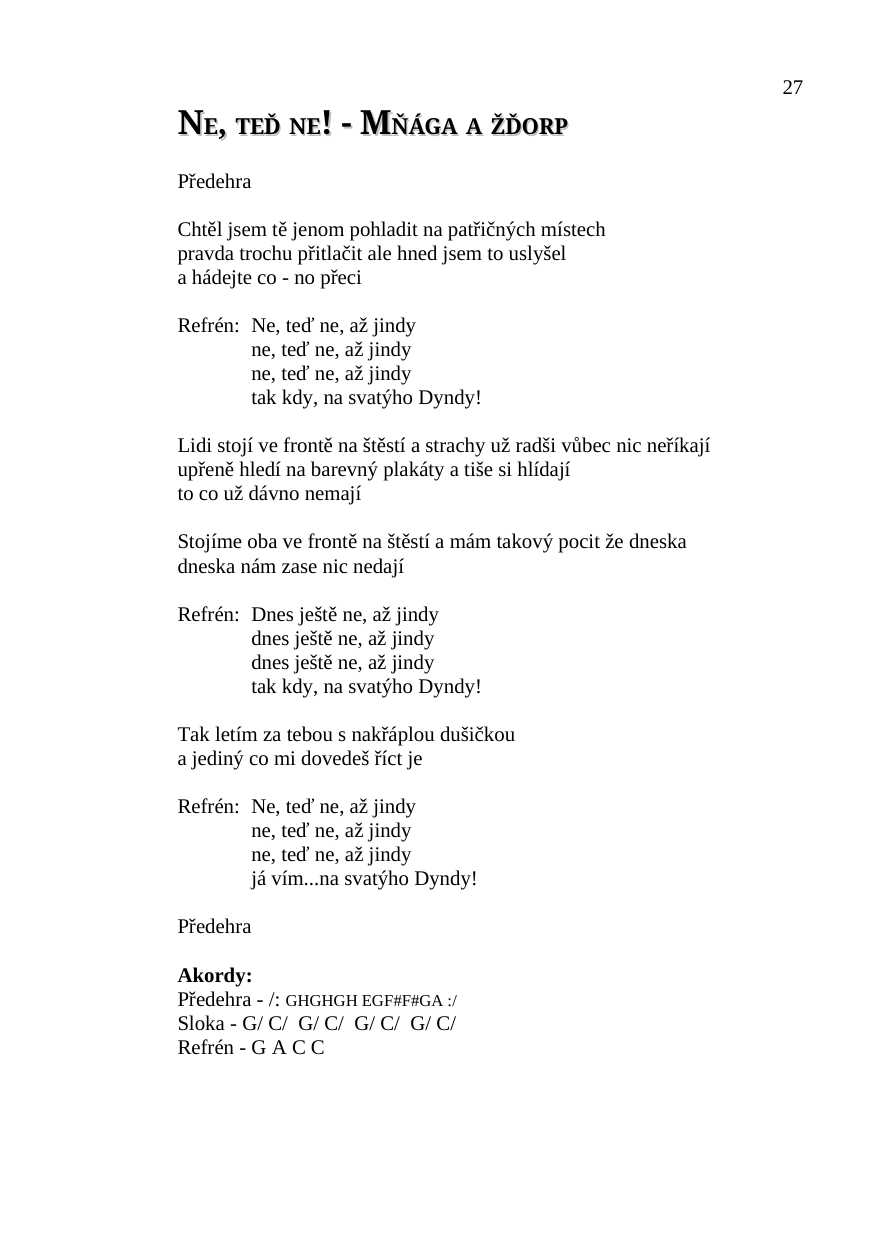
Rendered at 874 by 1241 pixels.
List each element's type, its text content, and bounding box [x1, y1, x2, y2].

text Předehra [177, 914, 803, 938]
text Refrén: Ne, teď ne, až jindy ne, teď ne, až jindy ne, teď ne, až jindy já vím...na svatýho Dyndy! [177, 794, 803, 890]
text Ne, teď ne! - Mňága a žďorp [177, 99, 803, 144]
text Stojíme oba ve frontě na štěstí a mám takový pocit že dneska dneska nám zase nic nedají [177, 529, 803, 578]
text Lidi stojí ve frontě na štěstí a strachy už radši vůbec nic neříkají upřeně hledí na barevný plakáty a tiše si hlídají to co už dávno nemají [177, 433, 803, 505]
text Předehra [177, 168, 803, 193]
text Chtěl jsem tě jenom pohladit na patřičných místech pravda trochu přitlačit ale hned jsem to uslyšel a hádejte co - no přeci [177, 217, 803, 289]
text Akordy: [177, 963, 803, 987]
text Refrén - G A C C [177, 1035, 803, 1059]
text Refrén: Dnes ještě ne, až jindy dnes ještě ne, až jindy dnes ještě ne, až jindy tak kdy, na svatýho Dyndy! [177, 602, 803, 698]
text Refrén: Ne, teď ne, až jindy ne, teď ne, až jindy ne, teď ne, až jindy tak kdy, na svatýho Dyndy! [177, 313, 803, 409]
text Sloka - G/ C/ G/ C/ G/ C/ G/ C/ [177, 1011, 803, 1035]
text Předehra - /: GHGHGH EGF#F#GA :/ [177, 987, 803, 1011]
text Tak letím za tebou s nakřáplou dušičkou a jediný co mi dovedeš říct je [177, 722, 803, 794]
